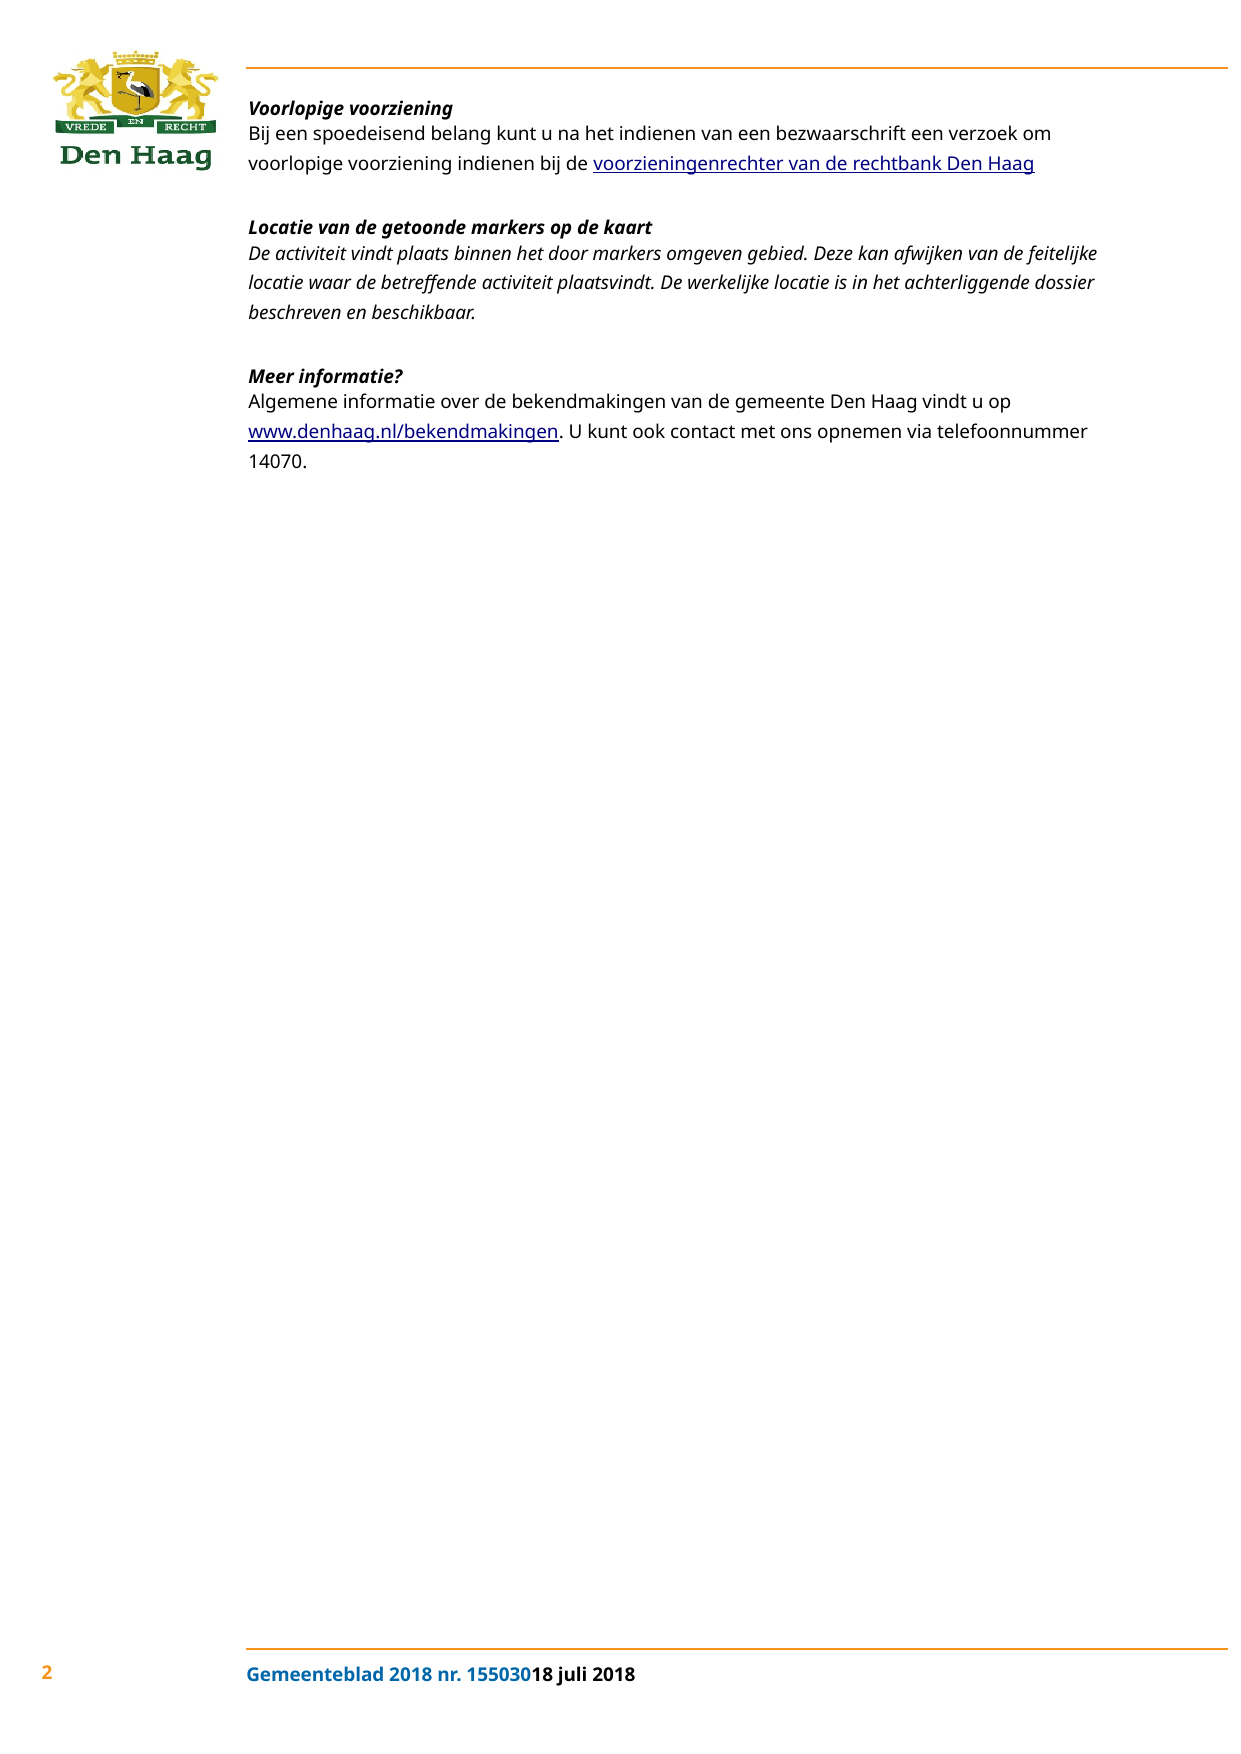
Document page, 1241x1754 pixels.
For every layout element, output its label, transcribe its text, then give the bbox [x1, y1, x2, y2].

text Locatie van de getoonde markers op de kaart [248, 214, 1152, 240]
text Voorlopige voorziening [248, 95, 1152, 121]
text Meer informatie? [248, 363, 1152, 389]
picture [41, 47, 231, 172]
text Algemene informatie over de bekendmakingen van de gemeente Den Haag vindt u op www.denhaag.nl/bekendmakingen. U kunt ook contact met ons opnemen via telefoonnummer 14070. [248, 389, 1152, 473]
text De activiteit vindt plaats binnen het door markers omgeven gebied. Deze kan afwijken van de feitelijke locatie waar de betreffende activiteit plaatsvindt. De werkelijke locatie is in het achterliggende dossier beschreven en beschikbaar. [248, 240, 1152, 325]
text Bij een spoedeisend belang kunt u na het indienen van een bezwaarschrift een verzoek om voorlopige voorziening indienen bij de voorzieningenrechter van de rechtbank Den Haag [248, 121, 1152, 176]
